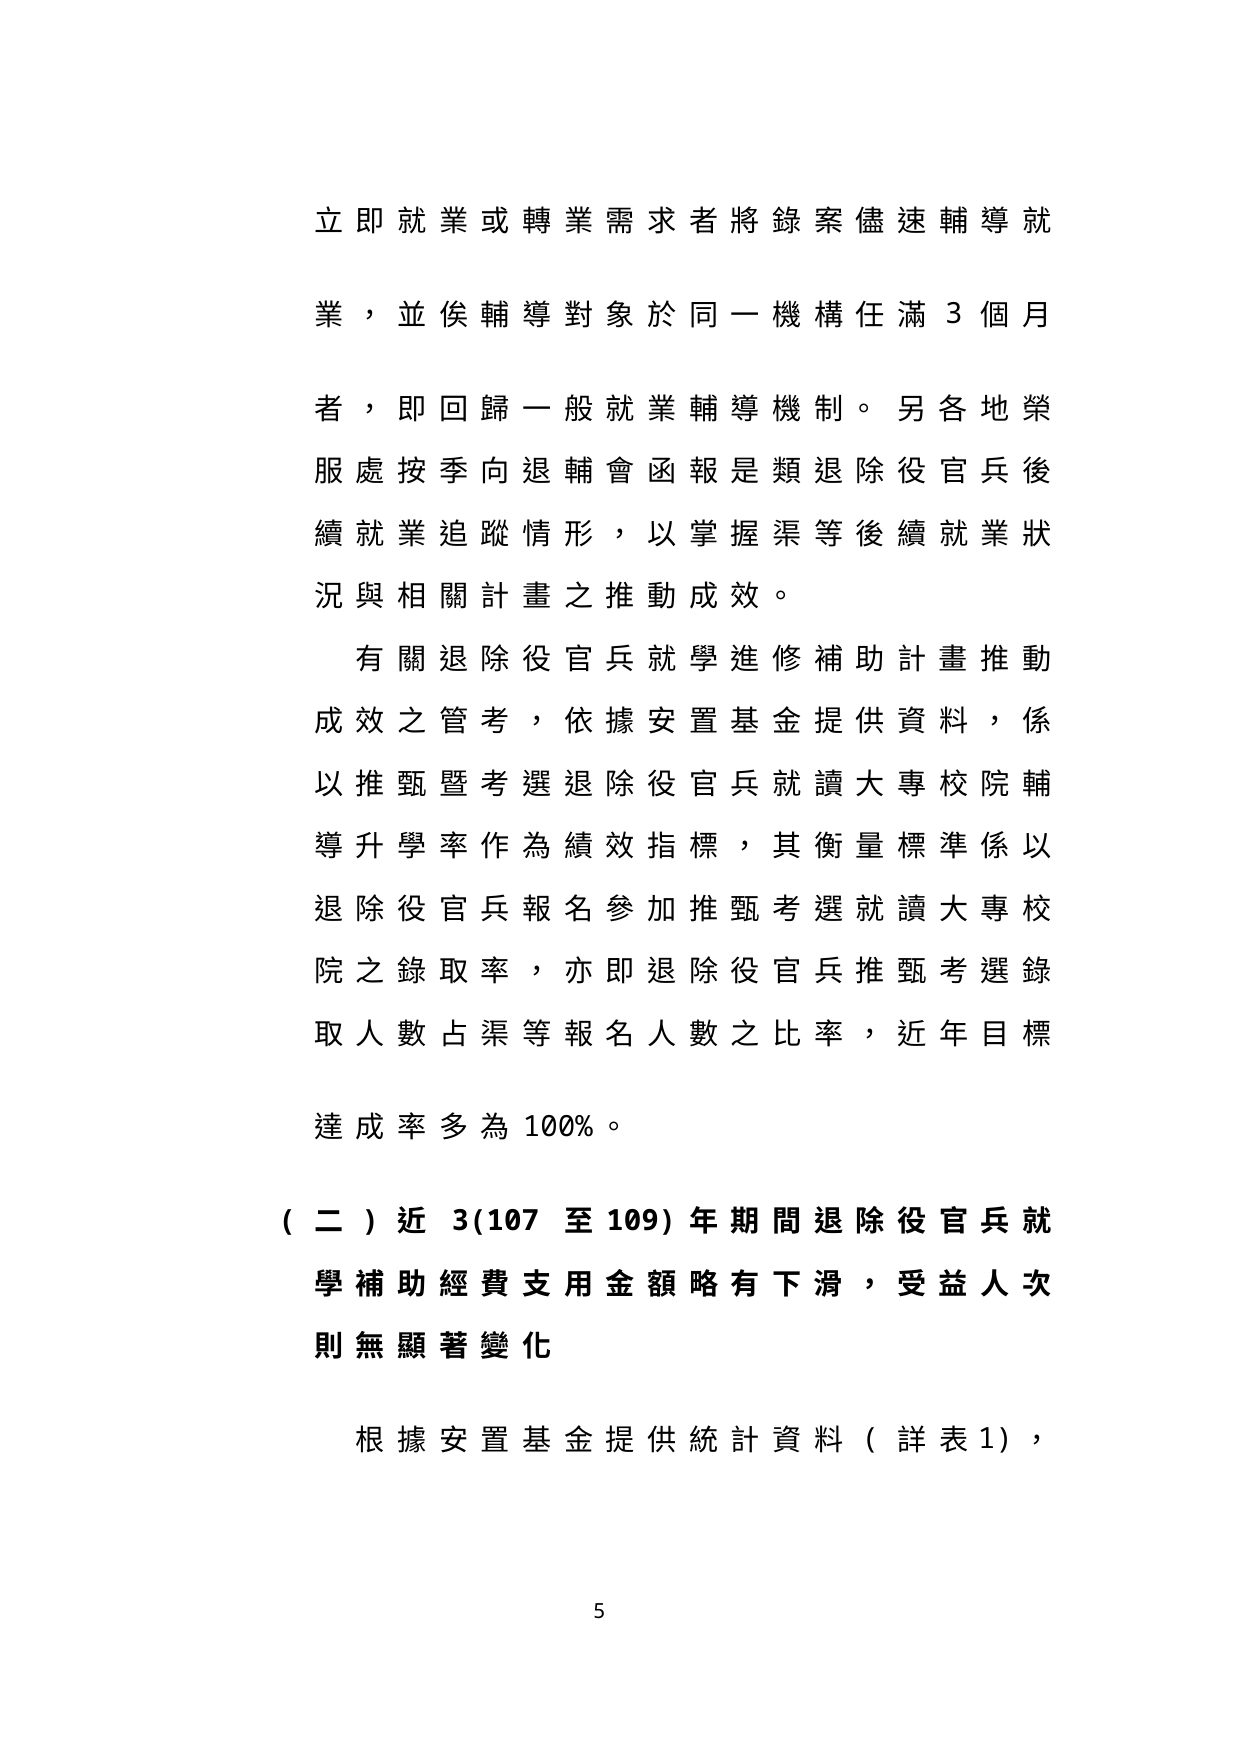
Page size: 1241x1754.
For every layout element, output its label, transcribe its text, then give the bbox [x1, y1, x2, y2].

text (二)近3(107至109)年期間退除役官兵就學補助經費支用金額略有下滑，受益人次則無顯著變化 [242, 1177, 1058, 1365]
text 根據安置基金提供統計資料(詳表1)， [271, 1365, 1058, 1490]
text 為協助退除役官兵透過學校進修教育管道強化職場就業競爭力，依國軍退除役官兵輔導條例第19條授權訂定之國軍退除役官兵就學補助及獎勵辦法，明文規定退除役官兵就學補助及獎勵之實體(如資格、限制、獎補助金額)與申請程序。為使所屬各地榮民服務處(以下簡稱榮服處)就推動輔導退除役官兵就學及畢業後就業之工作有所依循，退輔會於102年12月18日函頒「申領就學補助榮民就業追蹤計畫」，責請該會所屬自103年起配合辦理。具體而言，各地榮服處依據退輔會提供之前ㄧ學期申請就學補助與前ㄧ年度畢業之退除役官兵(扣除已完成訪視且結案者與輔導期限屆滿之第二類退除役官兵)名單，派員親訪或電話訪問，以掌握渠等之就(轉)業需求。其中表達無立即就(轉)業者則回歸榮服處訪視服務機制；至於有立即就業或轉業需求者將錄案儘速輔導就業，並俟輔導對象於同一機構任滿3個月者，即回歸一般就業輔導機制。另各地榮服處按季向退輔會函報是類退除役官兵後續就業追蹤情形，以掌握渠等後續就業狀況與相關計畫之推動成效。 [271, 177, 1058, 615]
text 有關退除役官兵就學進修補助計畫推動成效之管考，依據安置基金提供資料，係以推甄暨考選退除役官兵就讀大專校院輔導升學率作為績效指標，其衡量標準係以退除役官兵報名參加推甄考選就讀大專校院之錄取率，亦即退除役官兵推甄考選錄取人數占渠等報名人數之比率，近年目標達成率多為100%。 [271, 615, 1058, 1177]
